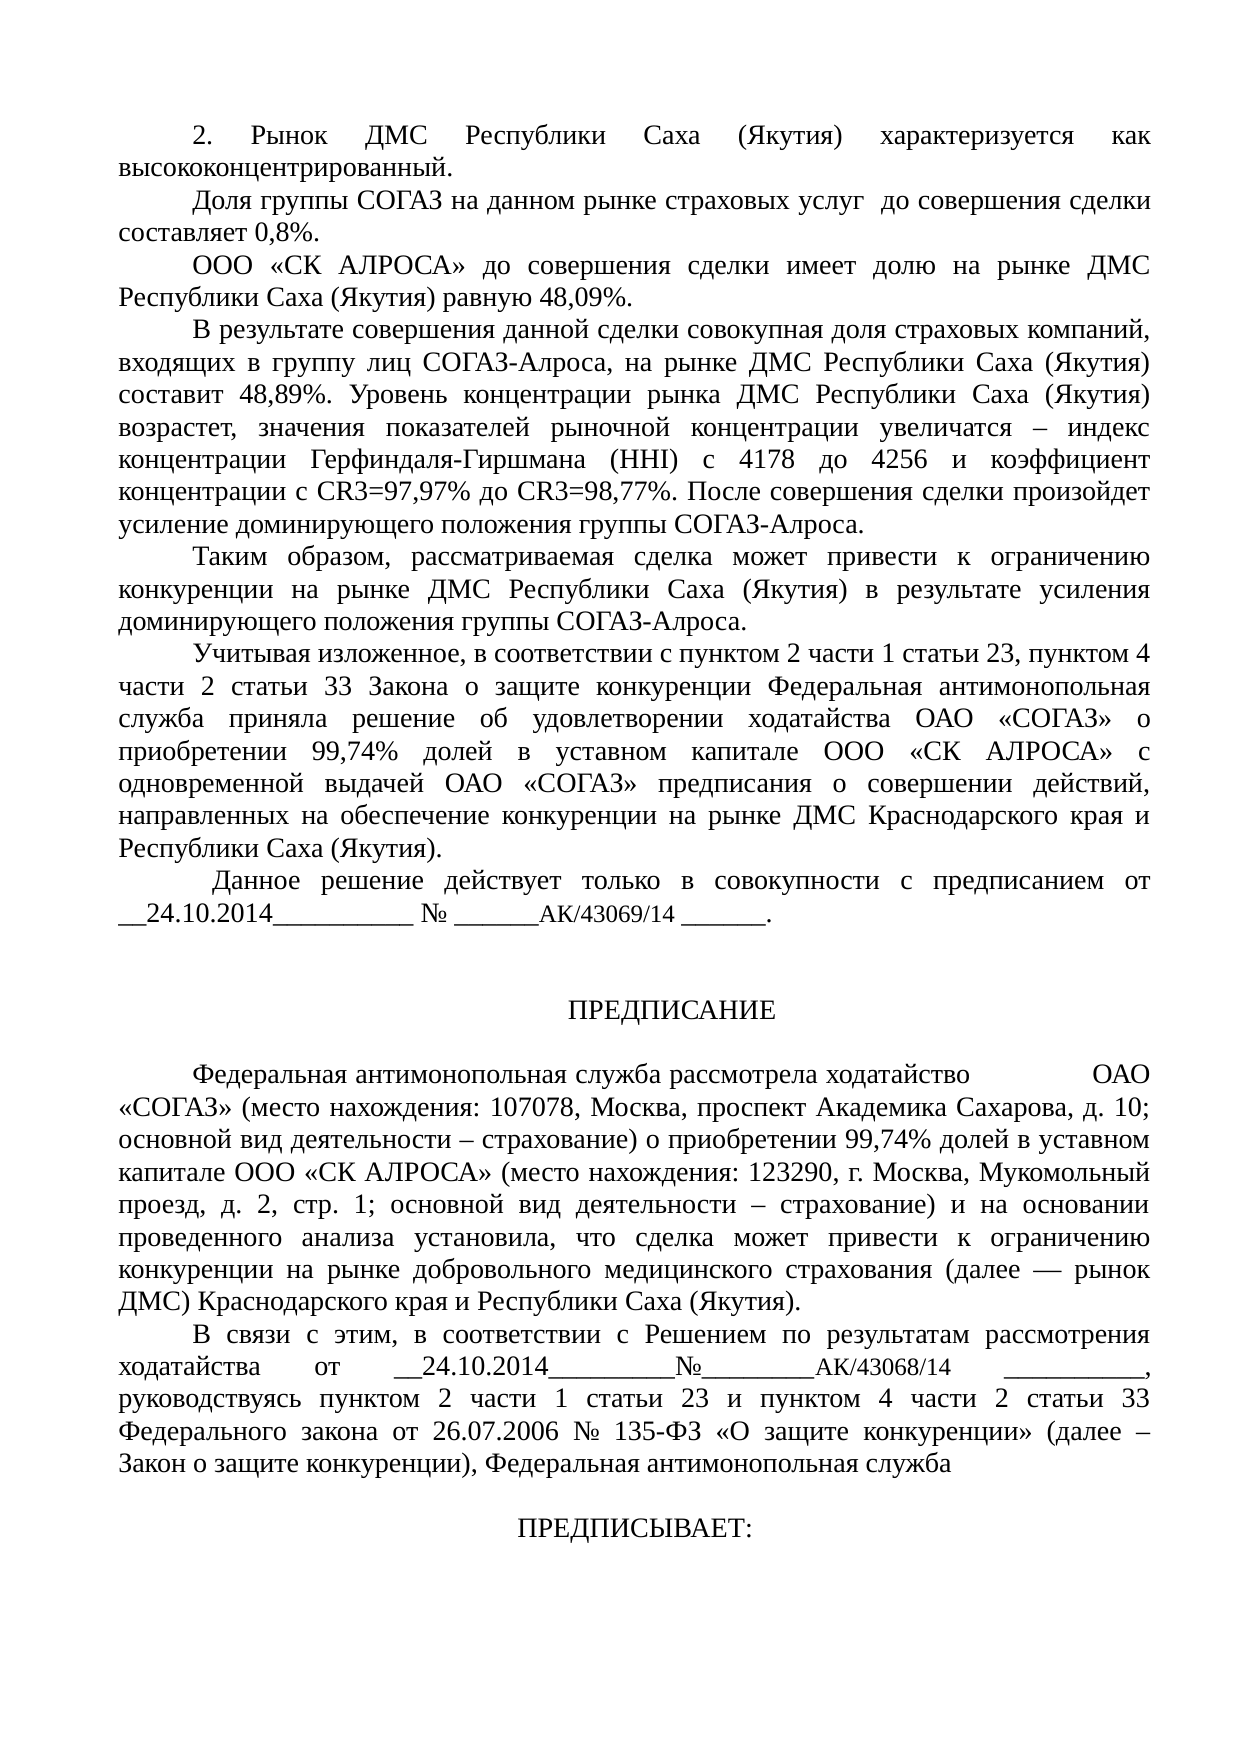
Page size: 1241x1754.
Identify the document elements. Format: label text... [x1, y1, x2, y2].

text 2. Рынок ДМС Республики Саха (Якутия) характеризуется как высококонцентрированный. [118, 118, 1152, 183]
text В результате совершения данной сделки совокупная доля страховых компаний, входящих в группу лиц СОГАЗ-Алроса, на рынке ДМС Республики Саха (Якутия) составит 48,89%. Уровень концентрации рынка ДМС Республики Саха (Якутия) возрастет, значения показателей рыночной концентрации увеличатся – индекс концентрации Герфиндаля-Гиршмана (HHI) с 4178 до 4256 и коэффициент концентрации с CR3=97,97% до CR3=98,77%. После совершения сделки произойдет усиление доминирующего положения группы СОГАЗ-Алроса. [118, 312, 1152, 539]
text Таким образом, рассматриваемая сделка может привести к ограничению конкуренции на рынке ДМС Республики Саха (Якутия) в результате усиления доминирующего положения группы СОГАЗ-Алроса. [118, 539, 1152, 636]
text ООО «СК АЛРОСА» до совершения сделки имеет долю на рынке ДМС Республики Саха (Якутия) равную 48,09%. [118, 248, 1152, 312]
text Доля группы СОГАЗ на данном рынке страховых услуг до совершения сделки составляет 0,8%. [118, 183, 1152, 248]
text Учитывая изложенное, в соответствии с пунктом 2 части 1 статьи 23, пунктом 4 части 2 статьи 33 Закона о защите конкуренции Федеральная антимонопольная служба приняла решение об удовлетворении ходатайства ОАО «СОГАЗ» о приобретении 99,74% долей в уставном капитале ООО «СК АЛРОСА» с одновременной выдачей ОАО «СОГАЗ» предписания о совершении действий, направленных на обеспечение конкуренции на рынке ДМС Краснодарского края и Республики Саха (Якутия). [118, 636, 1152, 863]
text Федеральная антимонопольная служба рассмотрела ходатайство ОАО «СОГАЗ» (место нахождения: 107078, Москва, проспект Академика Сахарова, д. 10; основной вид деятельности – страхование) о приобретении 99,74% долей в уставном капитале ООО «СК АЛРОСА» (место нахождения: 123290, г. Москва, Мукомольный проезд, д. 2, стр. 1; основной вид деятельности – страхование) и на основании проведенного анализа установила, что сделка может привести к ограничению конкуренции на рынке добровольного медицинского страхования (далее — рынок ДМС) Краснодарского края и Республики Саха (Якутия). [118, 1058, 1152, 1317]
text ПРЕДПИСЫВАЕТ: [118, 1511, 1152, 1543]
text ПРЕДПИСАНИЕ [118, 993, 1152, 1025]
text В связи с этим, в соответствии с Решением по результатам рассмотрения ходатайства от __24.10.2014_________№________АК/43068/14 __________, руководствуясь пунктом 2 части 1 статьи 23 и пунктом 4 части 2 статьи 33 Федерального закона от 26.07.2006 № 135-ФЗ «О защите конкуренции» (далее – Закон о защите конкуренции), Федеральная антимонопольная служба [118, 1317, 1152, 1479]
text Данное решение действует только в совокупности с предписанием от __24.10.2014__________ № ______АК/43069/14 ______. [118, 863, 1152, 928]
